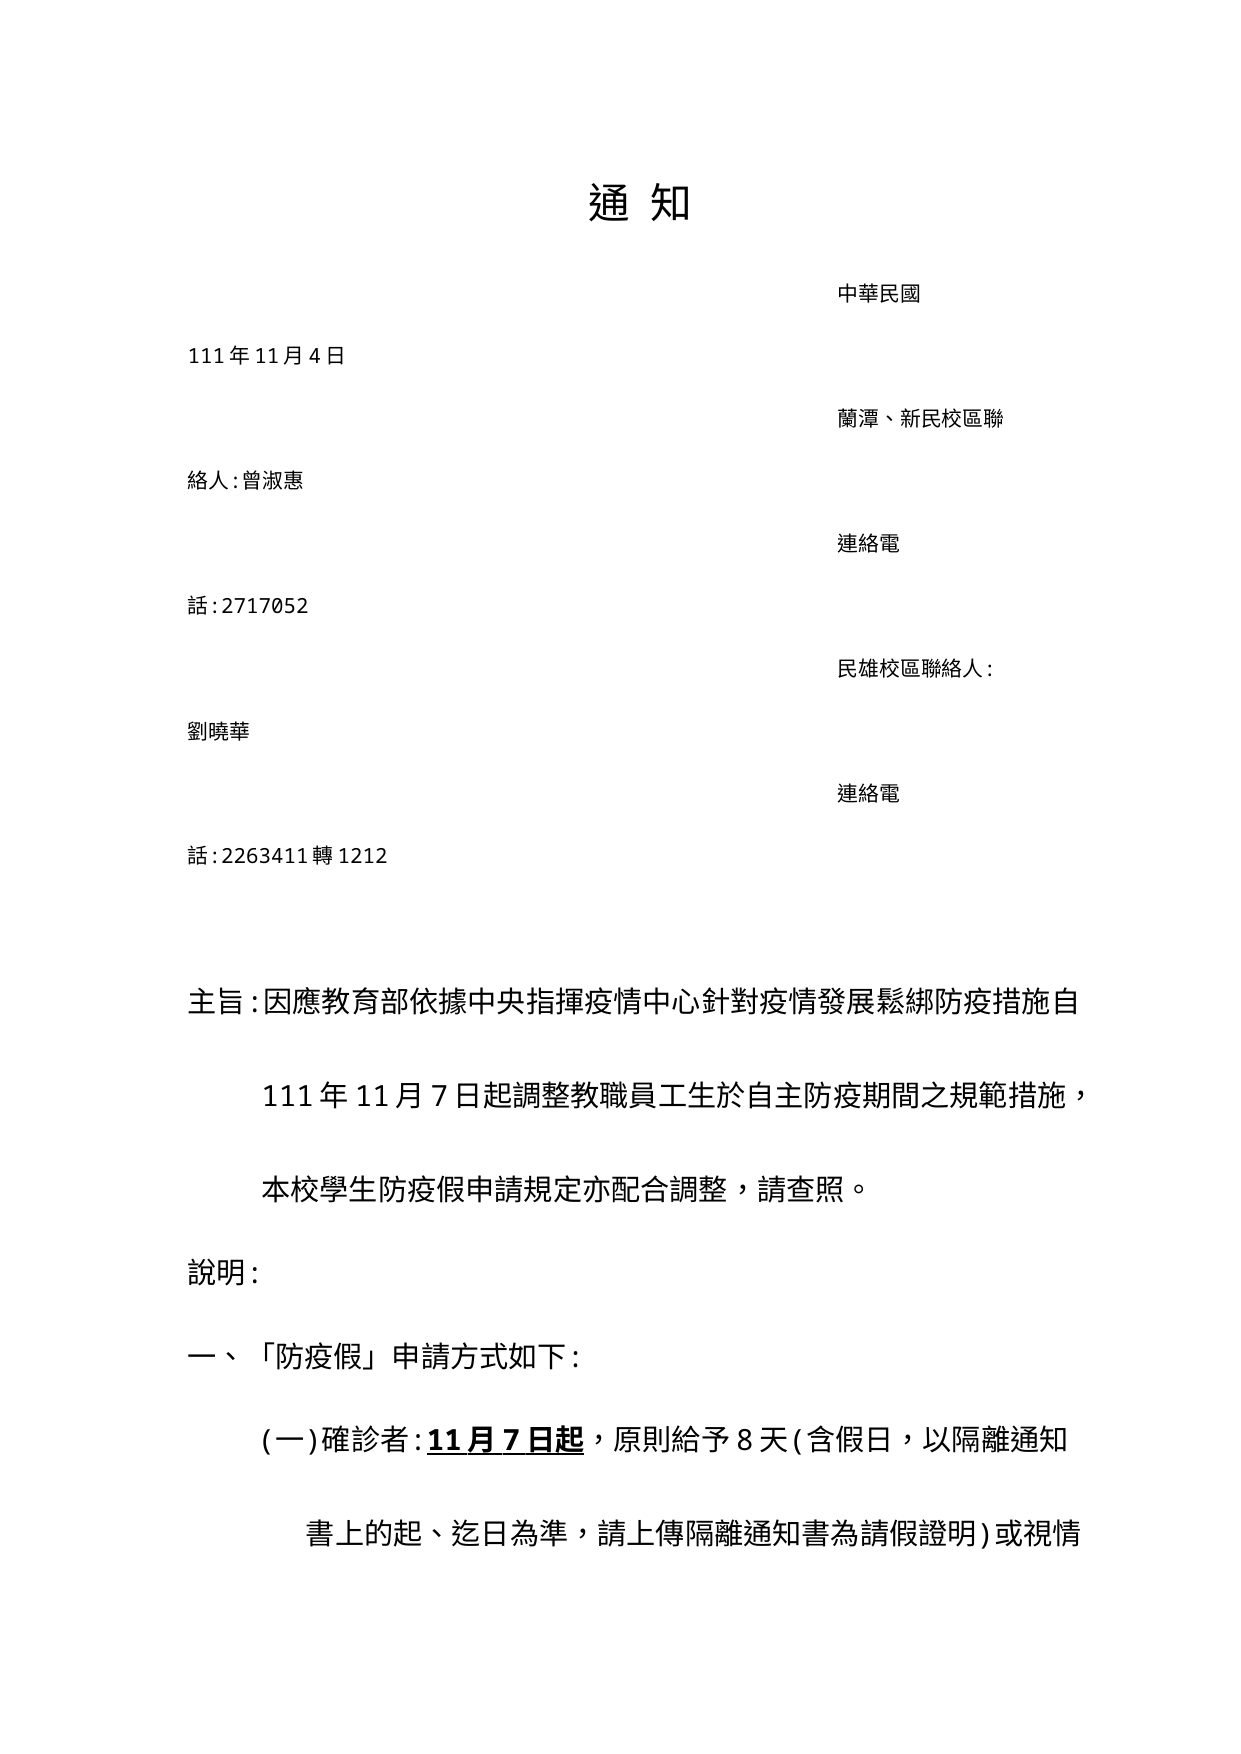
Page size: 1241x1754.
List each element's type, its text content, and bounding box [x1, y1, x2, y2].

text 主旨:因應教育部依據中央指揮疫情中心針對疫情發展鬆綁防疫措施自111年11月7日起調整教職員工生於自主防疫期間之規範措施，本校學生防疫假申請規定亦配合調整，請查照。 [187, 958, 1093, 1208]
text 中華民國111年11月4日 [187, 251, 956, 376]
text 一、「防疫假」申請方式如下: [187, 1313, 1093, 1375]
text (一)確診者:11月7日起，原則給予8天(含假日，以隔離通知書上的起、迄日為準，請上傳隔離通知書為請假證明)或視情況彈性請假(例如:解隔後快篩陽性、仍有症狀、身體仍不適，請提供快篩陽性照片或就醫證明，並於請假事由詳實說明請假原因)。11月14日起，原則給予6天(含假日，以隔離通知書上的起、迄日為準，請上傳隔離通知書為請假證明)或視情況彈性請假(例如:解隔後快篩陽性、仍有症狀、身體仍不適，請提供快篩陽性照片或就醫證明，並於請假事由詳實說明請假原因)。若解隔後仍有需請防疫假的情況，最多給予7天防疫假。 [187, 1397, 1093, 1553]
text 通 知 [187, 158, 1093, 221]
text 說明: [187, 1229, 1093, 1292]
text 蘭潭、新民校區聯絡人:曾淑惠 [187, 376, 1019, 501]
text 民雄校區聯絡人:劉曉華 [187, 626, 988, 751]
text 連絡電話:2717052 [187, 501, 988, 626]
text 連絡電話:2263411轉1212 [187, 751, 988, 876]
